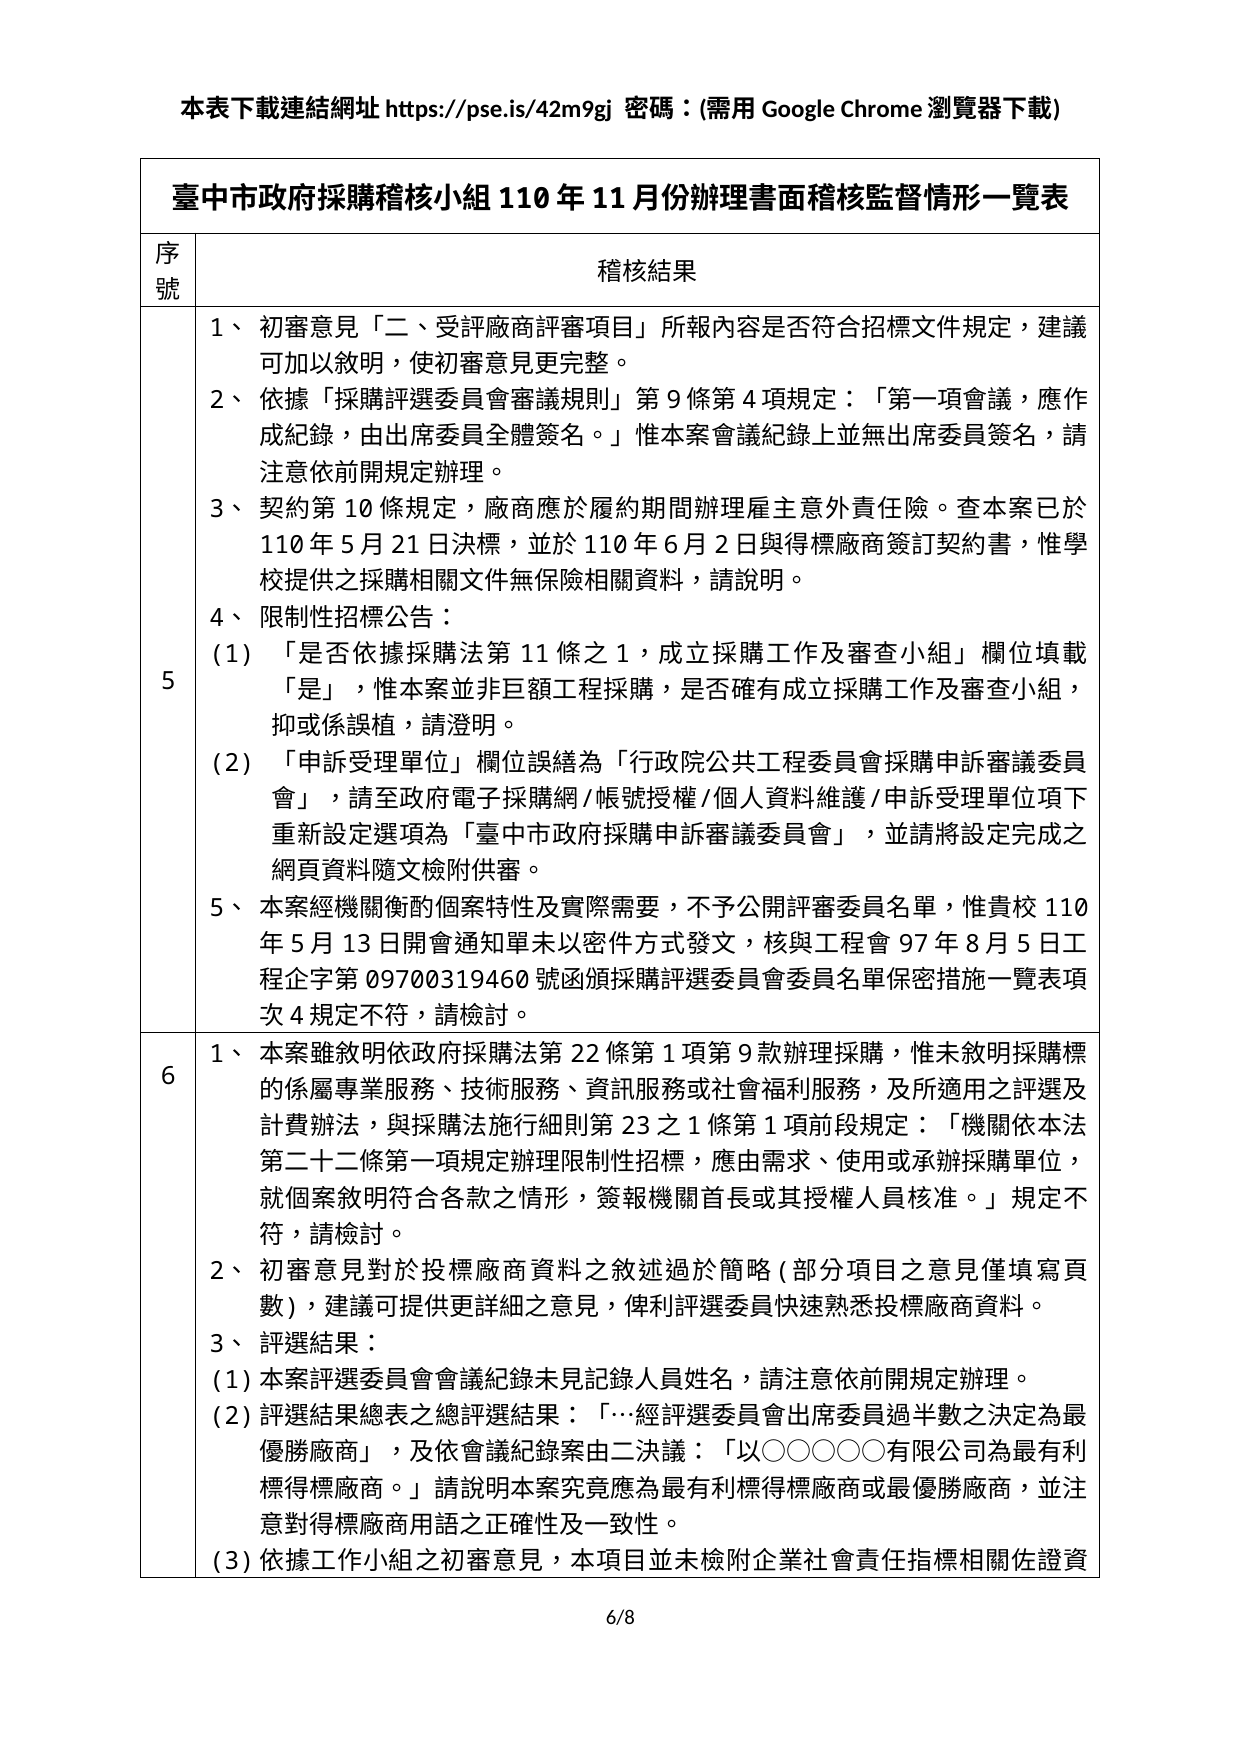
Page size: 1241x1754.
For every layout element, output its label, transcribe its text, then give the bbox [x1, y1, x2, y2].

table_cell 稽核結果 [196, 234, 1099, 306]
table_cell 5 [141, 307, 195, 1032]
table_cell 初審意見「二、受評廠商評審項目」所報內容是否符合招標文件規定，建議可加以敘明，使初審意見更完整。 依據「採購評選委員會審議規則」第9條第4項規定：「第一項會議，應作成紀錄，由出席委員全體簽名。」惟本案會議紀錄上並無出席委員簽名，請注意依前開規定辦理。 契約第10條規定，廠商應於履約期間辦理雇主意外責任險。查本案已於110年5月21日決標，並於110年6月2日與得標廠商簽訂契約書，惟學校提供之採購相關文件無保險相關資料，請說明。 限制性招標公告： 「是否依據採購法第11條之1，成立採購工作及審查小組」欄位填載「是」，惟本案並非巨額工程採購，是否確有成立採購工作及審查小組，抑或係誤植，請澄明。 「申訴受理單位」欄位誤繕為「行政院公共工程委員會採購申訴審議委員會」，請至政府電子採購網/帳號授權/個人資料維護/申訴受理單位項下重新設定選項為「臺中市政府採購申訴審議委員會」，並請將設定完成之網頁資料隨文檢附供審。 本案經機關衡酌個案特性及實際需要，不予公開評審委員名單，惟貴校110年5月13日開會通知單未以密件方式發文，核與工程會97年8月5日工程企字第09700319460號函頒採購評選委員會委員名單保密措施一覽表項次4規定不符，請檢討。 [196, 307, 1099, 1032]
table_header 臺中市政府採購稽核小組110年11月份辦理書面稽核監督情形一覽表 [141, 159, 1099, 232]
table_cell 序號 [141, 234, 195, 306]
table_cell 6 [141, 1033, 195, 1577]
table_cell 本案雖敘明依政府採購法第22條第1項第9款辦理採購，惟未敘明採購標的係屬專業服務、技術服務、資訊服務或社會福利服務，及所適用之評選及計費辦法，與採購法施行細則第23之1條第1項前段規定：「機關依本法第二十二條第一項規定辦理限制性招標，應由需求、使用或承辦採購單位，就個案敘明符合各款之情形，簽報機關首長或其授權人員核准。」規定不符，請檢討。 初審意見對於投標廠商資料之敘述過於簡略(部分項目之意見僅填寫頁數)，建議可提供更詳細之意見，俾利評選委員快速熟悉投標廠商資料。 評選結果： 本案評選委員會會議紀錄未見記錄人員姓名，請注意依前開規定辦理。 評選結果總表之總評選結果：「…經評選委員會出席委員過半數之決定為最優勝廠商」，及依會議紀錄案由二決議：「以○○○○○有限公司為最有利標得標廠商。」請說明本案究竟應為最有利標得標廠商或最優勝廠商，並注意對得標廠商用語之正確性及一致性。 依據工作小組之初審意見，本項目並未檢附企業社會責任指標相關佐證資 [196, 1033, 1099, 1577]
